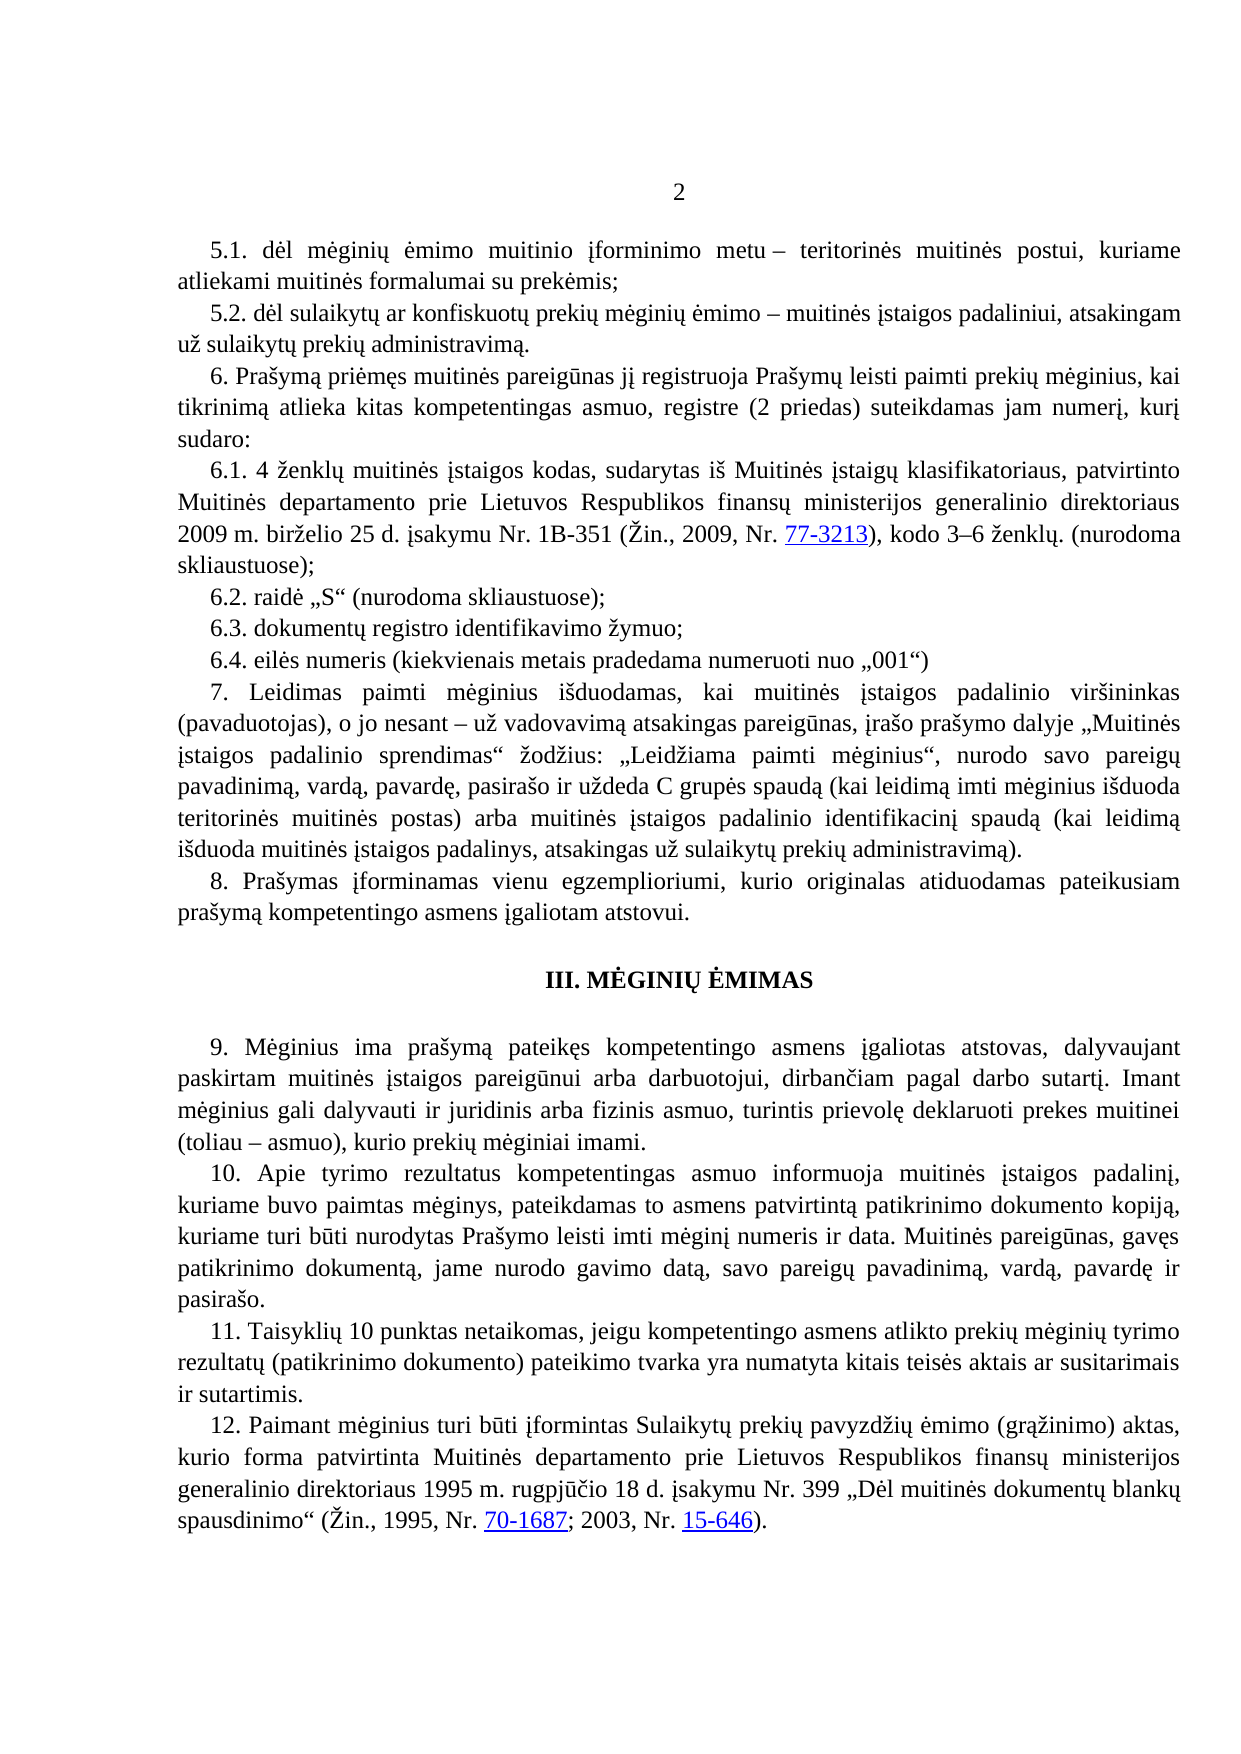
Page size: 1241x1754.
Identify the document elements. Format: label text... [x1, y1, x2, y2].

text 11. Taisyklių 10 punktas netaikomas, jeigu kompetentingo asmens atlikto prekių mėginių tyrimo rezultatų (patikrinimo dokumento) pateikimo tvarka yra numatyta kitais teisės aktais ar susitarimais ir sutartimis. [177, 1316, 1181, 1408]
text 6.1. 4 ženklų muitinės įstaigos kodas, sudarytas iš Muitinės įstaigų klasifikatoriaus, patvirtinto Muitinės departamento prie Lietuvos Respublikos finansų ministerijos generalinio direktoriaus 2009 m. birželio 25 d. įsakymu Nr. 1B-351 (Žin., 2009, Nr. 77-3213), kodo 3–6 ženklų. (nurodoma skliaustuose); [177, 456, 1181, 579]
text 6.3. dokumentų registro identifikavimo žymuo; [177, 613, 1181, 642]
text 5.2. dėl sulaikytų ar konfiskuotų prekių mėginių ėmimo – muitinės įstaigos padaliniui, atsakingam už sulaikytų prekių administravimą. [177, 298, 1181, 358]
text 7. Leidimas paimti mėginius išduodamas, kai muitinės įstaigos padalinio viršininkas (pavaduotojas), o jo nesant – už vadovavimą atsakingas pareigūnas, įrašo prašymo dalyje „Muitinės įstaigos padalinio sprendimas“ žodžius: „Leidžiama paimti mėginius“, nurodo savo pareigų pavadinimą, vardą, pavardę, pasirašo ir uždeda C grupės spaudą (kai leidimą imti mėginius išduoda teritorinės muitinės postas) arba muitinės įstaigos padalinio identifikacinį spaudą (kai leidimą išduoda muitinės įstaigos padalinys, atsakingas už sulaikytų prekių administravimą). [177, 677, 1181, 863]
text 8. Prašymas įforminamas vienu egzemplioriumi, kurio originalas atiduodamas pateikusiam prašymą kompetentingo asmens įgaliotam atstovui. [177, 866, 1181, 926]
text 12. Paimant mėginius turi būti įformintas Sulaikytų prekių pavyzdžių ėmimo (grąžinimo) aktas, kurio forma patvirtinta Muitinės departamento prie Lietuvos Respublikos finansų ministerijos generalinio direktoriaus 1995 m. rugpjūčio 18 d. įsakymu Nr. 399 „Dėl muitinės dokumentų blankų spausdinimo“ (Žin., 1995, Nr. 70-1687; 2003, Nr. 15-646). [177, 1411, 1181, 1534]
text 6.2. raidė „S“ (nurodoma skliaustuose); [177, 582, 1181, 611]
text 6.4. eilės numeris (kiekvienais metais pradedama numeruoti nuo „001“) [177, 645, 1181, 674]
text 6. Prašymą priėmęs muitinės pareigūnas jį registruoja Prašymų leisti paimti prekių mėginius, kai tikrinimą atlieka kitas kompetentingas asmuo, registre (2 priedas) suteikdamas jam numerį, kurį sudaro: [177, 361, 1181, 453]
text 10. Apie tyrimo rezultatus kompetentingas asmuo informuoja muitinės įstaigos padalinį, kuriame buvo paimtas mėginys, pateikdamas to asmens patvirtintą patikrinimo dokumento kopiją, kuriame turi būti nurodytas Prašymo leisti imti mėginį numeris ir data. Muitinės pareigūnas, gavęs patikrinimo dokumentą, jame nurodo gavimo datą, savo pareigų pavadinimą, vardą, pavardę ir pasirašo. [177, 1158, 1181, 1313]
text 9. Mėginius ima prašymą pateikęs kompetentingo asmens įgaliotas atstovas, dalyvaujant paskirtam muitinės įstaigos pareigūnui arba darbuotojui, dirbančiam pagal darbo sutartį. Imant mėginius gali dalyvauti ir juridinis arba fizinis asmuo, turintis prievolę deklaruoti prekes muitinei (toliau – asmuo), kurio prekių mėginiai imami. [177, 1032, 1181, 1155]
text III. MĖGINIŲ ĖMIMAS [177, 965, 1181, 993]
text 5.1. dėl mėginių ėmimo muitinio įforminimo metu – teritorinės muitinės postui, kuriame atliekami muitinės formalumai su prekėmis; [177, 235, 1181, 295]
